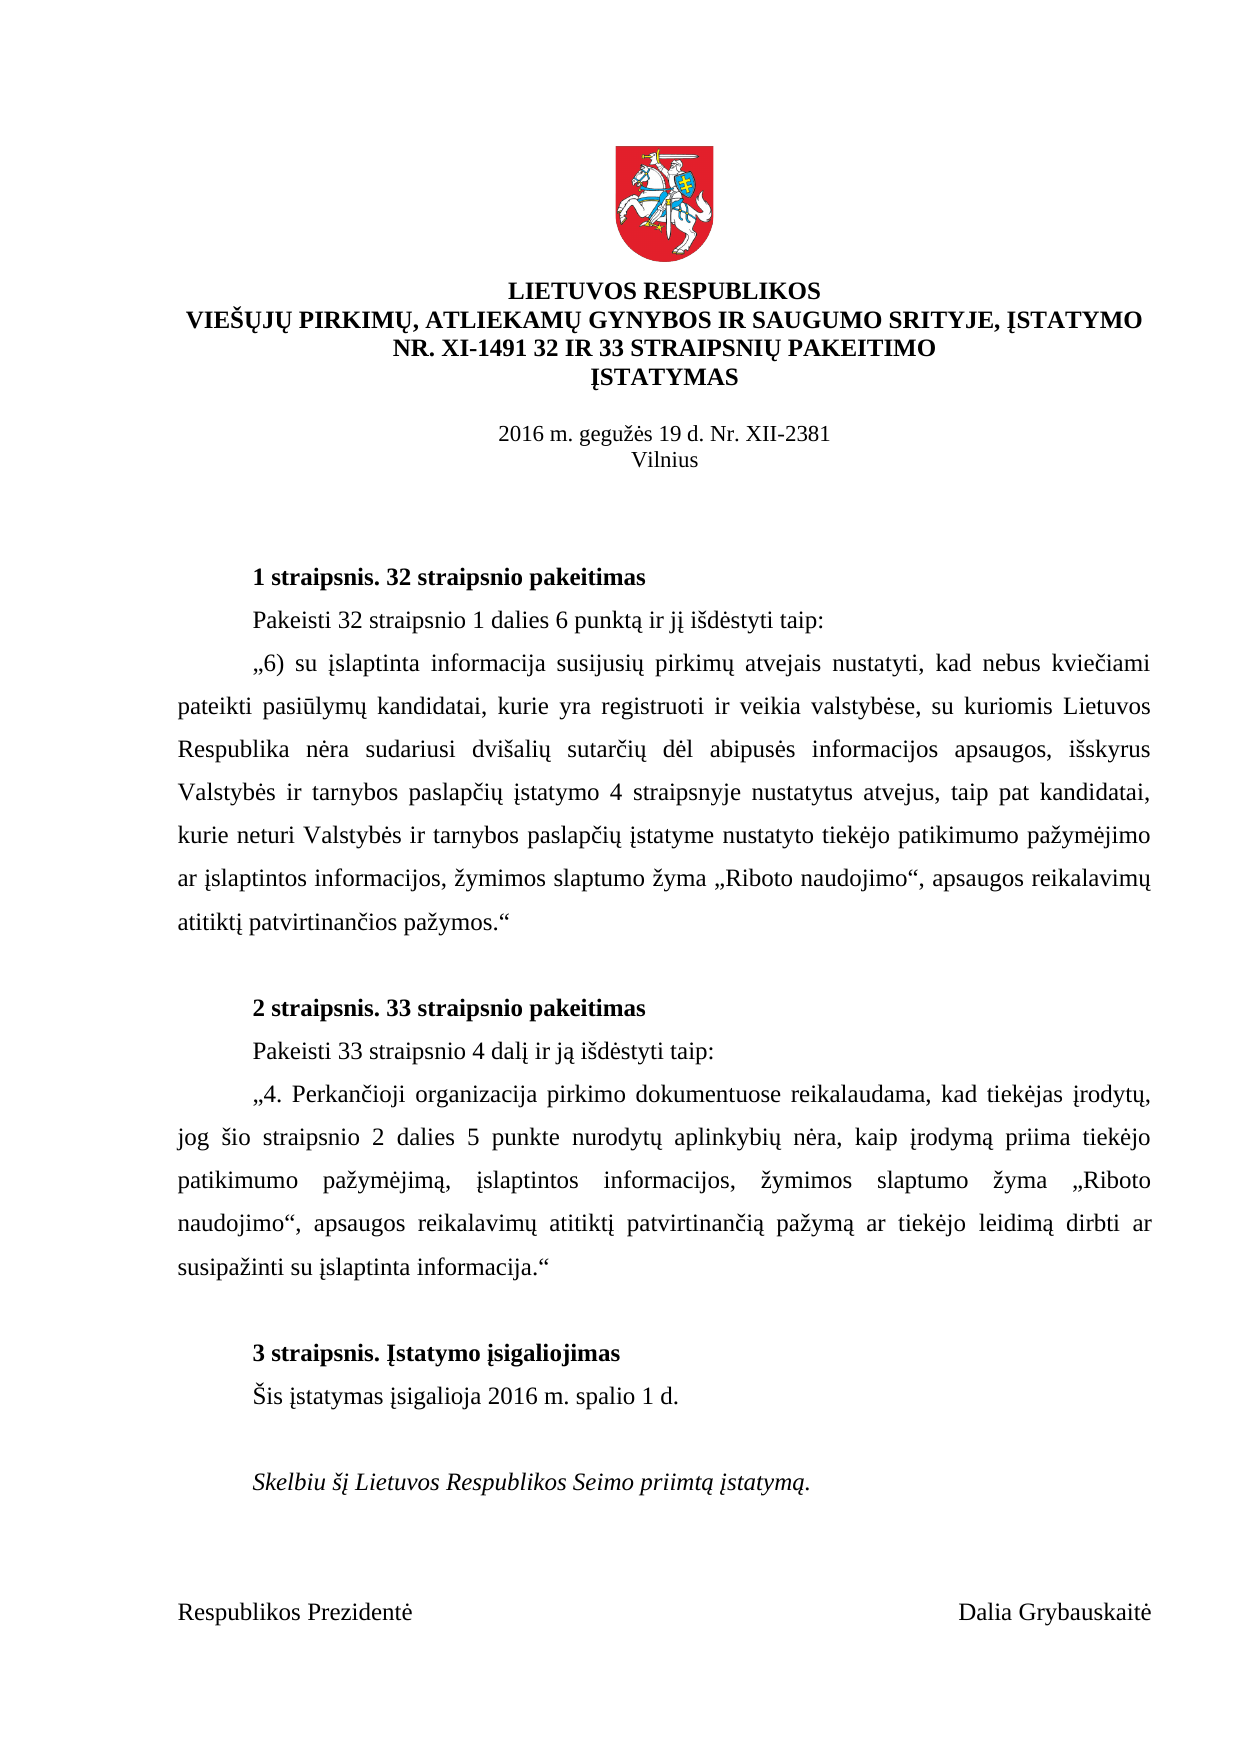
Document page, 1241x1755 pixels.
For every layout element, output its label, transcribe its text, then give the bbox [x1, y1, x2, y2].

text „6) su įslaptinta informacija susijusių pirkimų atvejais nustatyti, kad nebus kviečiami pateikti pasiūlymų kandidatai, kurie yra registruoti ir veikia valstybėse, su kuriomis Lietuvos Respublika nėra sudariusi dvišalių sutarčių dėl abipusės informacijos apsaugos, išskyrus Valstybės ir tarnybos paslapčių įstatymo 4 straipsnyje nustatytus atvejus, taip pat kandidatai, kurie neturi Valstybės ir tarnybos paslapčių įstatyme nustatyto tiekėjo patikimumo pažymėjimo ar įslaptintos informacijos, žymimos slaptumo žyma „Riboto naudojimo“, apsaugos reikalavimų atitiktį patvirtinančios pažymos.“ [177, 648, 1152, 935]
text 1 straipsnis. 32 straipsnio pakeitimas [177, 562, 1152, 590]
text Vilnius [177, 446, 1152, 472]
text 2 straipsnis. 33 straipsnio pakeitimas [177, 993, 1152, 1022]
text „4. Perkančioji organizacija pirkimo dokumentuose reikalaudama, kad tiekėjas įrodytų, jog šio straipsnio 2 dalies 5 punkte nurodytų aplinkybių nėra, kaip įrodymą priima tiekėjo patikimumo pažymėjimą, įslaptintos informacijos, žymimos slaptumo žyma „Riboto naudojimo“, apsaugos reikalavimų atitiktį patvirtinančią pažymą ar tiekėjo leidimą dirbti ar susipažinti su įslaptinta informacija.“ [177, 1079, 1152, 1280]
text Skelbiu šį Lietuvos Respublikos Seimo priimtą įstatymą. [177, 1467, 1152, 1496]
text Šis įstatymas įsigalioja 2016 m. spalio 1 d. [177, 1381, 1152, 1410]
text VIEŠŲJŲ PIRKIMŲ, ATLIEKAMŲ GYNYBOS IR SAUGUMO SRITYJE, ĮSTATYMO NR. XI-1491 32 IR 33 STRAIPSNIŲ PAKEITIMO [177, 305, 1152, 362]
text Pakeisti 32 straipsnio 1 dalies 6 punktą ir jį išdėstyti taip: [177, 605, 1152, 633]
text 2016 m. gegužės 19 d. Nr. XII-2381 [177, 420, 1152, 446]
text ĮSTATYMAS [177, 362, 1152, 391]
text 3 straipsnis. Įstatymo įsigaliojimas [177, 1338, 1152, 1367]
text Pakeisti 33 straipsnio 4 dalį ir ją išdėstyti taip: [177, 1036, 1152, 1065]
text Respublikos Prezidentė Dalia Grybauskaitė [177, 1597, 1152, 1625]
text LIETUVOS RESPUBLIKOS [177, 276, 1152, 305]
